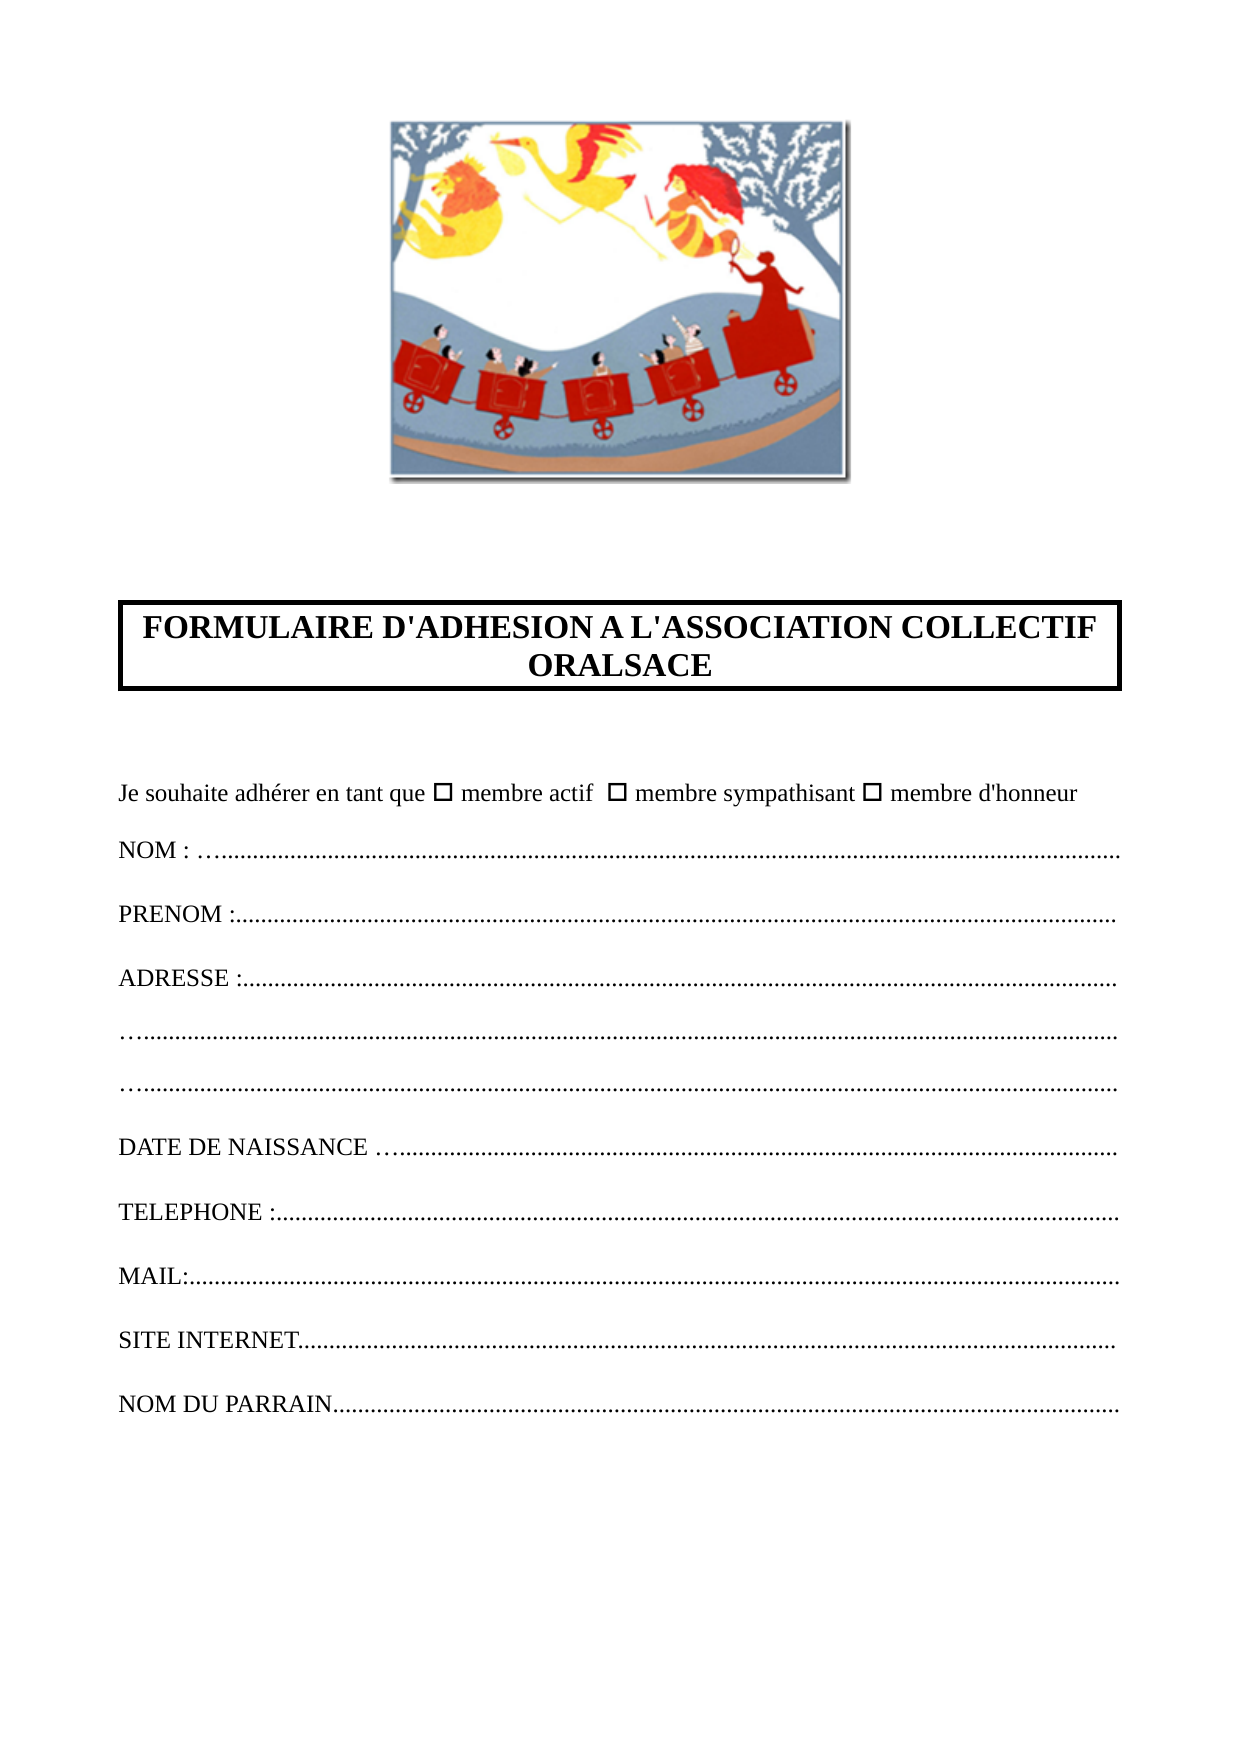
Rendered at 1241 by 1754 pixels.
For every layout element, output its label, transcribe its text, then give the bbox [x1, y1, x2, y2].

text …............................................................................................................................................................ [118, 1016, 1122, 1044]
text MAIL:..................................................................................................................................................... [118, 1261, 1122, 1289]
text NOM DU PARRAIN.............................................................................................................................. [118, 1389, 1122, 1418]
text TELEPHONE :....................................................................................................................................... [118, 1197, 1122, 1225]
text Je souhaite adhérer en tant que  membre actif  membre sympathisant  membre d'honneur [118, 778, 1122, 806]
text SITE INTERNET................................................................................................................................... [118, 1325, 1122, 1354]
text ADRESSE :............................................................................................................................................ [118, 963, 1122, 992]
text NOM : …................................................................................................................................................ [118, 835, 1122, 864]
text FORMULAIRE D'ADHESION A L'ASSOCIATION COLLECTIF ORALSACE [123, 605, 1117, 686]
text …............................................................................................................................................................ [118, 1068, 1122, 1097]
text DATE DE NAISSANCE …................................................................................................................... [118, 1132, 1122, 1161]
picture [388, 119, 852, 484]
text PRENOM :............................................................................................................................................. [118, 899, 1122, 928]
